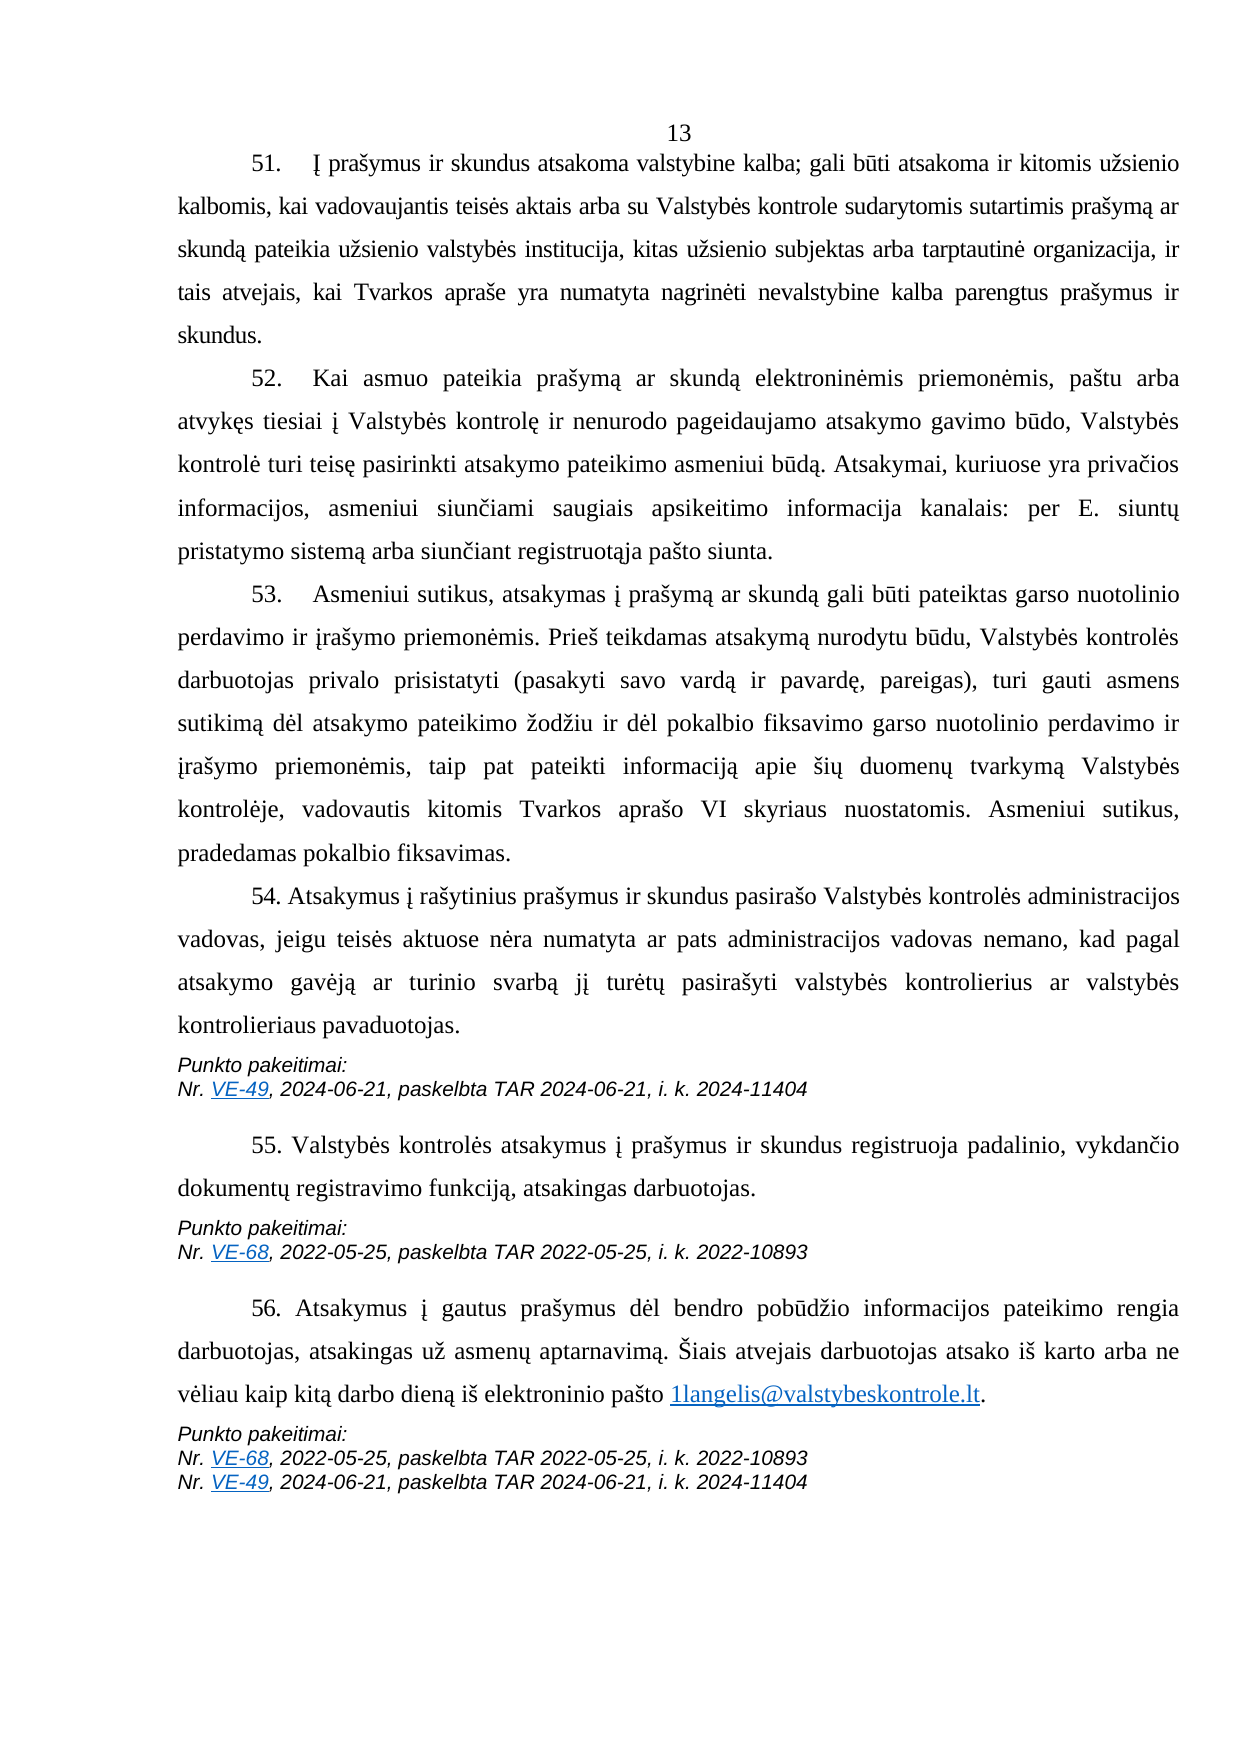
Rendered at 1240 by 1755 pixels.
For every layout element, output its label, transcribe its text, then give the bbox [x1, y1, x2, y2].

text 53. Asmeniui sutikus, atsakymas į prašymą ar skundą gali būti pateiktas garso nuotolinio perdavimo ir įrašymo priemonėmis. Prieš teikdamas atsakymą nurodytu būdu, Valstybės kontrolės darbuotojas privalo prisistatyti (pasakyti savo vardą ir pavardę, pareigas), turi gauti asmens sutikimą dėl atsakymo pateikimo žodžiu ir dėl pokalbio fiksavimo garso nuotolinio perdavimo ir įrašymo priemonėmis, taip pat pateikti informaciją apie šių duomenų tvarkymą Valstybės kontrolėje, vadovautis kitomis Tvarkos aprašo VI skyriaus nuostatomis. Asmeniui sutikus, pradedamas pokalbio fiksavimas. [177, 579, 1181, 866]
text Punkto pakeitimai: [177, 1216, 1181, 1240]
text Nr. VE-49, 2024-06-21, paskelbta TAR 2024-06-21, i. k. 2024-11404 [177, 1077, 1181, 1101]
text Punkto pakeitimai: [177, 1422, 1181, 1446]
text Nr. VE-49, 2024-06-21, paskelbta TAR 2024-06-21, i. k. 2024-11404 [177, 1470, 1181, 1494]
text Nr. VE-68, 2022-05-25, paskelbta TAR 2022-05-25, i. k. 2022-10893 [177, 1446, 1181, 1470]
text 51. Į prašymus ir skundus atsakoma valstybine kalba; gali būti atsakoma ir kitomis užsienio kalbomis, kai vadovaujantis teisės aktais arba su Valstybės kontrole sudarytomis sutartimis prašymą ar skundą pateikia užsienio valstybės institucija, kitas užsienio subjektas arba tarptautinė organizacija, ir tais atvejais, kai Tvarkos apraše yra numatyta nagrinėti nevalstybine kalba parengtus prašymus ir skundus. [177, 148, 1181, 349]
text Punkto pakeitimai: [177, 1053, 1181, 1077]
text 54. Atsakymus į rašytinius prašymus ir skundus pasirašo Valstybės kontrolės administracijos vadovas, jeigu teisės aktuose nėra numatyta ar pats administracijos vadovas nemano, kad pagal atsakymo gavėją ar turinio svarbą jį turėtų pasirašyti valstybės kontrolierius ar valstybės kontrolieriaus pavaduotojas. [177, 881, 1181, 1039]
text 52. Kai asmuo pateikia prašymą ar skundą elektroninėmis priemonėmis, paštu arba atvykęs tiesiai į Valstybės kontrolę ir nenurodo pageidaujamo atsakymo gavimo būdo, Valstybės kontrolė turi teisę pasirinkti atsakymo pateikimo asmeniui būdą. Atsakymai, kuriuose yra privačios informacijos, asmeniui siunčiami saugiais apsikeitimo informacija kanalais: per E. siuntų pristatymo sistemą arba siunčiant registruotąja pašto siunta. [177, 363, 1181, 564]
text 55. Valstybės kontrolės atsakymus į prašymus ir skundus registruoja padalinio, vykdančio dokumentų registravimo funkciją, atsakingas darbuotojas. [177, 1130, 1181, 1202]
text Nr. VE-68, 2022-05-25, paskelbta TAR 2022-05-25, i. k. 2022-10893 [177, 1240, 1181, 1264]
text 56. Atsakymus į gautus prašymus dėl bendro pobūdžio informacijos pateikimo rengia darbuotojas, atsakingas už asmenų aptarnavimą. Šiais atvejais darbuotojas atsako iš karto arba ne vėliau kaip kitą darbo dieną iš elektroninio pašto 1langelis@valstybeskontrole.lt. [177, 1293, 1181, 1408]
